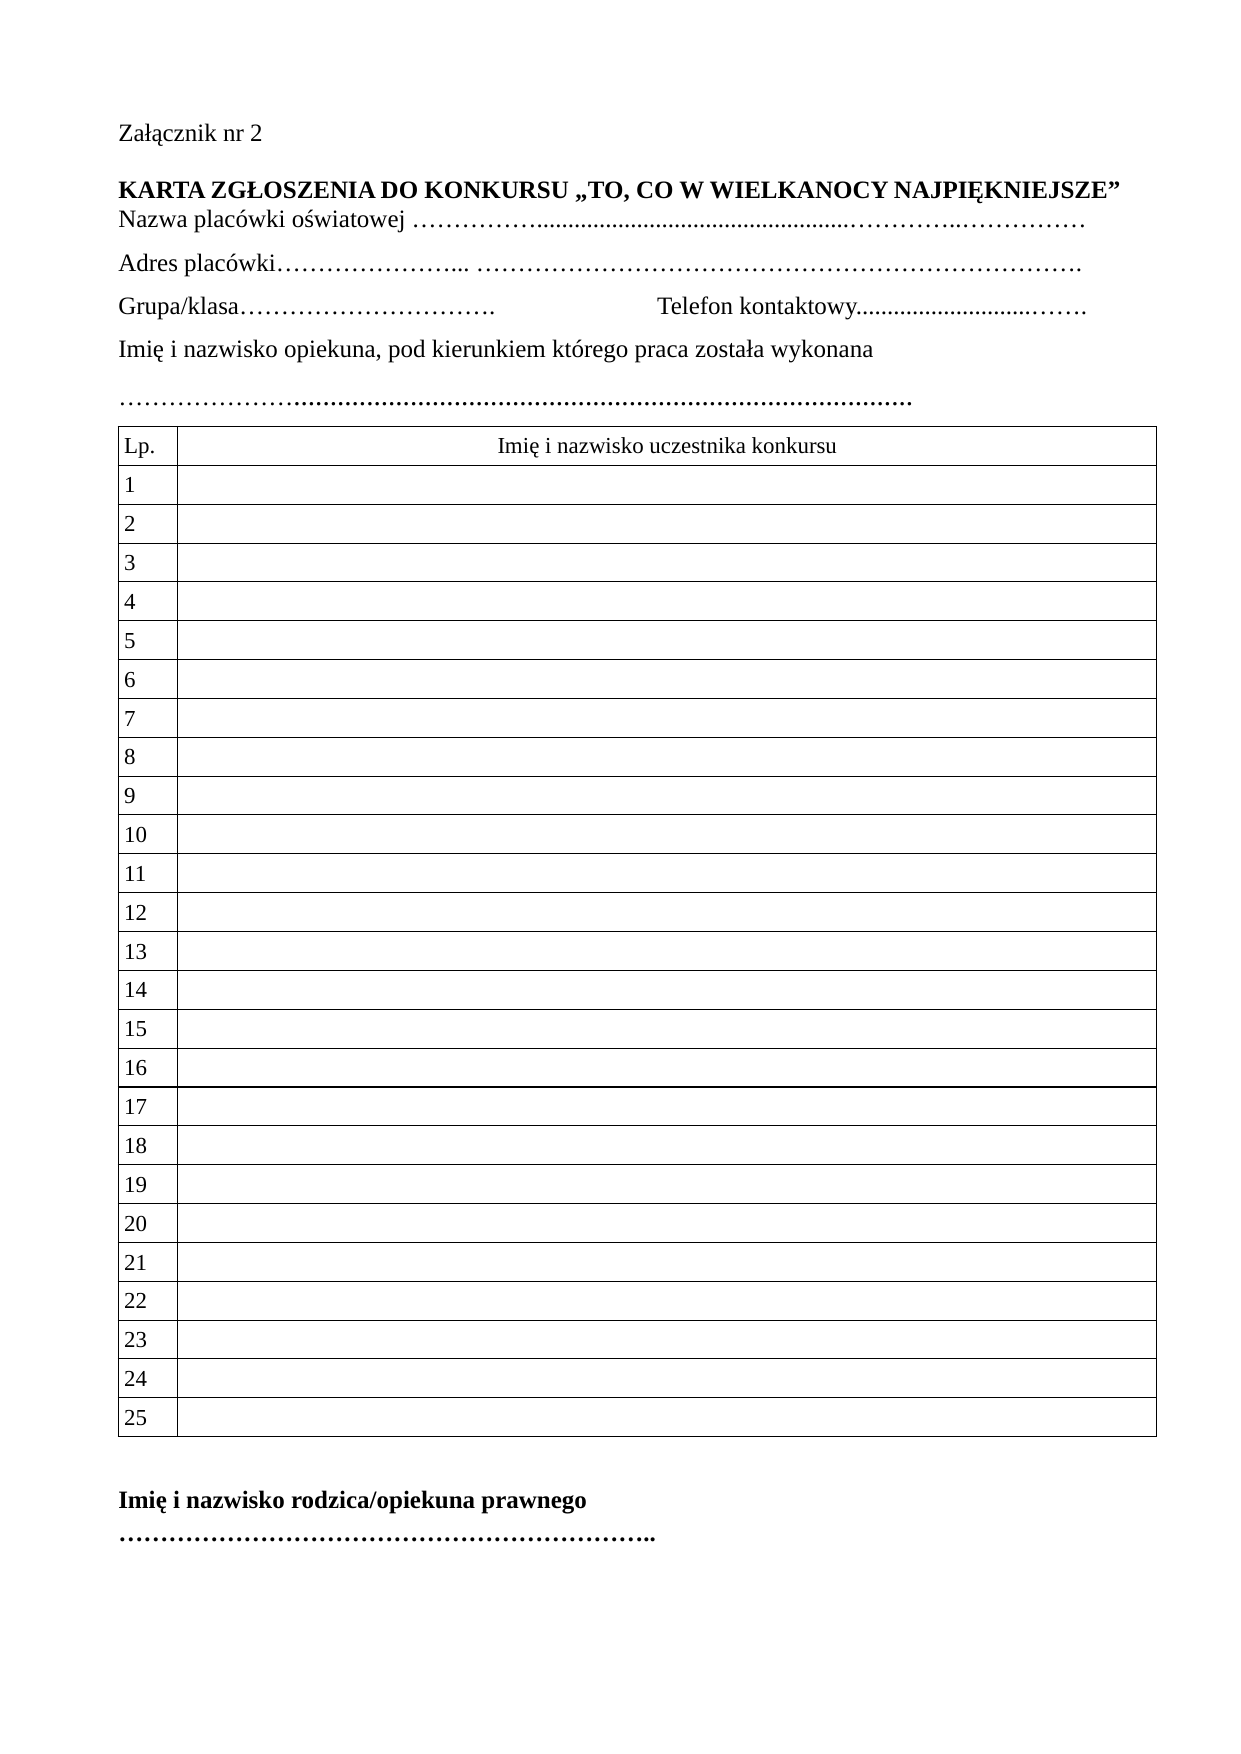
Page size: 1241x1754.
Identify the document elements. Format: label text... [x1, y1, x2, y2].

text Grupa/klasa…………………………. Telefon kontaktowy............................……. [118, 291, 1122, 320]
table_cell [178, 1282, 1156, 1319]
table_cell [178, 777, 1156, 814]
table_cell [178, 660, 1156, 698]
table_cell [178, 1204, 1156, 1242]
table_cell 24 [119, 1359, 177, 1397]
table_cell [178, 932, 1156, 970]
table_cell [178, 582, 1156, 620]
text Załącznik nr 2 [118, 118, 1122, 147]
table_cell 10 [119, 815, 177, 853]
table_cell [178, 1049, 1156, 1086]
table_cell [178, 1165, 1156, 1203]
table_cell [178, 1359, 1156, 1397]
table_cell [178, 1243, 1156, 1281]
table_cell [178, 699, 1156, 737]
table_cell 5 [119, 621, 177, 659]
table_cell 2 [119, 505, 177, 542]
table_cell 25 [119, 1398, 177, 1436]
table_cell 16 [119, 1049, 177, 1086]
text Nazwa placówki oświatowej ……………..................................................…………..…………… [118, 204, 1122, 233]
table_cell [178, 505, 1156, 542]
table_cell 11 [119, 854, 177, 892]
table_cell 15 [119, 1010, 177, 1047]
text Imię i nazwisko rodzica/opiekuna prawnego ……………………………………………………….. [118, 1485, 1122, 1546]
table_cell [178, 1010, 1156, 1047]
text Imię i nazwisko opiekuna, pod kierunkiem którego praca została wykonana [118, 334, 1122, 363]
table_cell [178, 1088, 1156, 1125]
table_cell 18 [119, 1126, 177, 1164]
table_header Lp. [119, 427, 177, 465]
table_cell 23 [119, 1321, 177, 1358]
table_cell 14 [119, 971, 177, 1009]
text Adres placówki…………………... ………………………………………………………………. [118, 248, 1122, 276]
table_cell [178, 893, 1156, 931]
table_cell 20 [119, 1204, 177, 1242]
table_cell 1 [119, 466, 177, 503]
table_cell 12 [119, 893, 177, 931]
table_cell 4 [119, 582, 177, 620]
table_cell [178, 1398, 1156, 1436]
text …………………..................................................................................... [118, 378, 1122, 411]
table_cell 22 [119, 1282, 177, 1319]
table_cell 13 [119, 932, 177, 970]
table_cell [178, 1126, 1156, 1164]
table_cell [178, 815, 1156, 853]
table_cell [178, 544, 1156, 581]
table_cell 6 [119, 660, 177, 698]
table_cell [178, 621, 1156, 659]
table_header Imię i nazwisko uczestnika konkursu [178, 427, 1156, 465]
table_cell 17 [119, 1088, 177, 1125]
text KARTA ZGŁOSZENIA DO KONKURSU „TO, CO W WIELKANOCY NAJPIĘKNIEJSZE” [118, 176, 1122, 204]
table_cell 8 [119, 738, 177, 776]
table_cell [178, 971, 1156, 1009]
table_cell [178, 466, 1156, 503]
table_cell 3 [119, 544, 177, 581]
table_cell [178, 854, 1156, 892]
table_cell [178, 738, 1156, 776]
table_cell 7 [119, 699, 177, 737]
table_cell [178, 1321, 1156, 1358]
table_cell 19 [119, 1165, 177, 1203]
table_cell 9 [119, 777, 177, 814]
table_cell 21 [119, 1243, 177, 1281]
